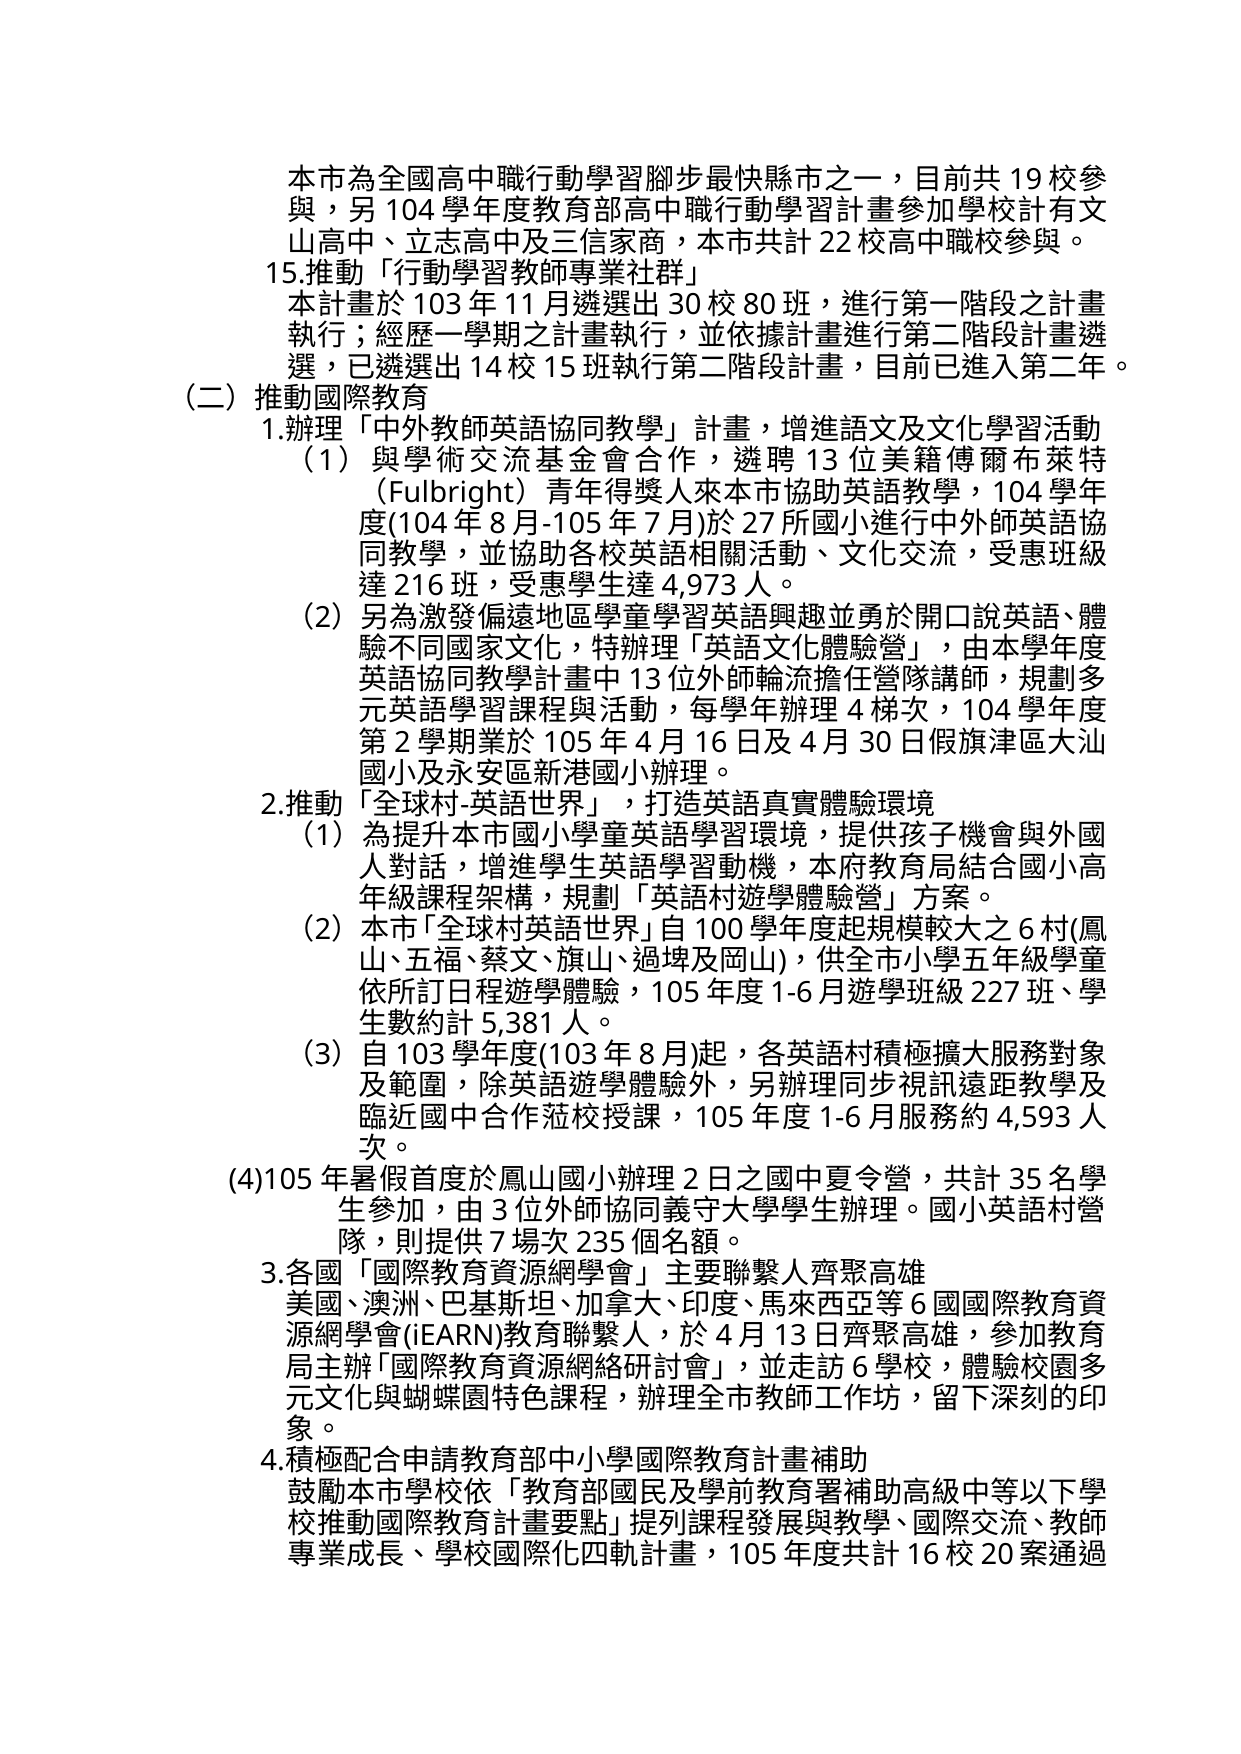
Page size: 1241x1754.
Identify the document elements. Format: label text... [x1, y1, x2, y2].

text （3）自103學年度(103年8月)起，各英語村積極擴大服務對象及範圍，除英語遊學體驗外，另辦理同步視訊遠距教學及臨近國中合作蒞校授課，105年度1-6月服務約4,593人次。 [285, 1039, 1107, 1164]
text （2）另為激發偏遠地區學童學習英語興趣並勇於開口說英語、體驗不同國家文化，特辦理「英語文化體驗營」，由本學年度英語協同教學計畫中13位外師輪流擔任營隊講師，規劃多元英語學習課程與活動，每學年辦理4梯次，104學年度第2學期業於105年4月16日及4月30日假旗津區大汕國小及永安區新港國小辦理。 [285, 602, 1107, 789]
text 鼓勵本市學校依「教育部國民及學前教育署補助高級中等以下學校推動國際教育計畫要點」提列課程發展與教學、國際交流、教師專業成長、學校國際化四軌計畫，105年度共計16校20案通過 [288, 1477, 1107, 1571]
text 本計畫於103年11月遴選出 30校80班，進行第一階段之計畫執行；經歷一學期之計畫執行，並依據計畫進行第二階段計畫遴選，已遴選出14校15班執行第二階段計畫，目前已進入第二年。 [288, 289, 1107, 383]
text 2.推動「全球村-英語世界」，打造英語真實體驗環境 [260, 789, 1107, 821]
text (4)105年暑假首度於鳳山國小辦理2日之國中夏令營，共計35名學生參加，由3位外師協同義守大學學生辦理。國小英語村營隊，則提供7場次235個名額。 [148, 1164, 1107, 1258]
text 本市為全國高中職行動學習腳步最快縣市之一，目前共19校參與，另104學年度教育部高中職行動學習計畫參加學校計有文山高中、立志高中及三信家商，本市共計22校高中職校參與。 [288, 164, 1107, 258]
text 3.各國「國際教育資源網學會」主要聯繫人齊聚高雄 [260, 1258, 1107, 1289]
text （2）本市「全球村英語世界」自100學年度起規模較大之6村(鳳山、五福、蔡文、旗山、過埤及岡山)，供全市小學五年級學童依所訂日程遊學體驗，105年度1-6月遊學班級227班、學生數約計5,381人。 [285, 914, 1107, 1039]
text （1）為提升本市國小學童英語學習環境，提供孩子機會與外國人對話，增進學生英語學習動機，本府教育局結合國小高年級課程架構，規劃「英語村遊學體驗營」方案。 [285, 821, 1107, 914]
text 1.辦理「中外教師英語協同教學」計畫，增進語文及文化學習活動 [260, 414, 1107, 446]
text 15.推動「行動學習教師專業社群」 [148, 258, 1107, 289]
text 美國、澳洲、巴基斯坦、加拿大、印度、馬來西亞等6國國際教育資源網學會(iEARN)教育聯繫人，於4月13日齊聚高雄，參加教育局主辦「國際教育資源網絡研討會」，並走訪6學校，體驗校園多元文化與蝴蝶園特色課程，辦理全市教師工作坊，留下深刻的印象。 [285, 1289, 1107, 1446]
text 4.積極配合申請教育部中小學國際教育計畫補助 [260, 1446, 1107, 1477]
text （1）與學術交流基金會合作，遴聘13位美籍傅爾布萊特（Fulbright）青年得獎人來本市協助英語教學，104學年度(104年8月-105年7月)於27所國小進行中外師英語協同教學，並協助各校英語相關活動、文化交流，受惠班級達216班，受惠學生達4,973人。 [285, 446, 1107, 602]
text （二）推動國際教育 [148, 383, 1107, 414]
